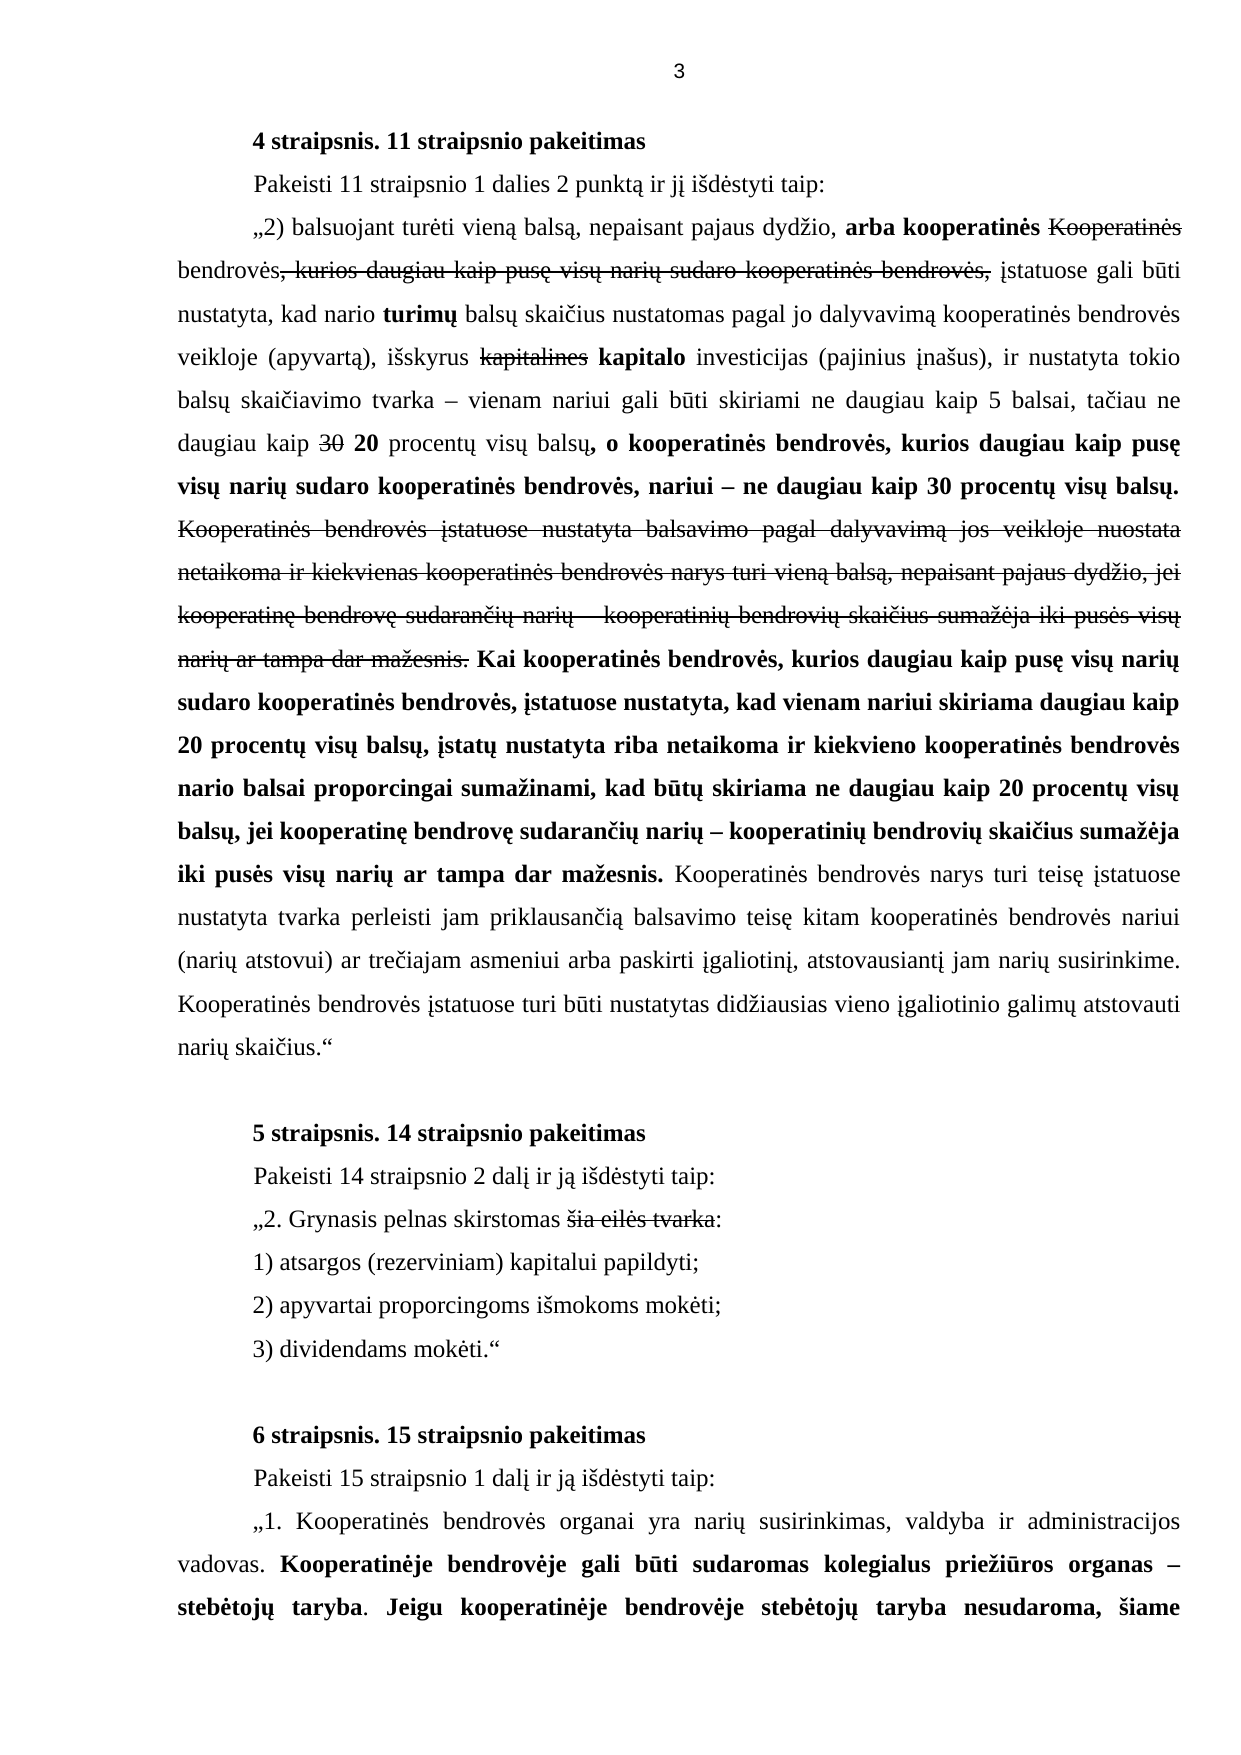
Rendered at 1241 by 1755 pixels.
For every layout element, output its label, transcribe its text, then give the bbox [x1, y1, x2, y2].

text Pakeisti 11 straipsnio 1 dalies 2 punktą ir jį išdėstyti taip: [177, 169, 1181, 198]
text 4 straipsnis. 11 straipsnio pakeitimas [177, 126, 1181, 155]
text 1) atsargos (rezerviniam) kapitalui papildyti; [177, 1247, 1181, 1276]
text „2) balsuojant turėti vieną balsą, nepaisant pajaus dydžio, arba kooperatinės Kooperatinės bendrovės, kurios daugiau kaip pusę visų narių sudaro kooperatinės bendrovės, įstatuose gali būti nustatyta, kad nario turimų balsų skaičius nustatomas pagal jo dalyvavimą kooperatinės bendrovės veikloje (apyvartą), išskyrus kapitalines kapitalo investicijas (pajinius įnašus), ir nustatyta tokio balsų skaičiavimo tvarka – vienam nariui gali būti skiriami ne daugiau kaip 5 balsai, tačiau ne daugiau kaip 30 20 procentų visų balsų, o kooperatinės bendrovės, kurios daugiau kaip pusę visų narių sudaro kooperatinės bendrovės, nariui – ne daugiau kaip 30 procentų visų balsų. Kooperatinės bendrovės įstatuose nustatyta balsavimo pagal dalyvavimą jos veikloje nuostata netaikoma ir kiekvienas kooperatinės bendrovės narys turi vieną balsą, nepaisant pajaus dydžio, jei kooperatinę bendrovę sudarančių narių – kooperatinių bendrovių skaičius sumažėja iki pusės visų narių ar tampa dar mažesnis. Kai kooperatinės bendrovės, kurios daugiau kaip pusę visų narių sudaro kooperatinės bendrovės, įstatuose nustatyta, kad vienam nariui skiriama daugiau kaip 20 procentų visų balsų, įstatų nustatyta riba netaikoma ir kiekvieno kooperatinės bendrovės nario balsai proporcingai sumažinami, kad būtų skiriama ne daugiau kaip 20 procentų visų balsų, jei kooperatinę bendrovę sudarančių narių – kooperatinių bendrovių skaičius sumažėja iki pusės visų narių ar tampa dar mažesnis. Kooperatinės bendrovės narys turi teisę įstatuose nustatyta tvarka perleisti jam priklausančią balsavimo teisę kitam kooperatinės bendrovės nariui (narių atstovui) ar trečiajam asmeniui arba paskirti įgaliotinį, atstovausiantį jam narių susirinkime. Kooperatinės bendrovės įstatuose turi būti nustatytas didžiausias vieno įgaliotinio galimų atstovauti narių skaičius.“ [177, 617, 1181, 1061]
text 3) dividendams mokėti.“ [177, 1334, 1181, 1362]
text „1. Kooperatinės bendrovės organai yra narių susirinkimas, valdyba ir administracijos vadovas. Kooperatinėje bendrovėje gali būti sudaromas kolegialus priežiūros organas – stebėtojų taryba. Jeigu kooperatinėje bendrovėje stebėtojų taryba nesudaroma, šiame [177, 1506, 1181, 1621]
text 2) apyvartai proporcingoms išmokoms mokėti; [177, 1291, 1181, 1319]
text „2) balsuojant turėti vieną balsą, nepaisant pajaus dydžio, arba kooperatinės Kooperatinės bendrovės, kurios daugiau kaip pusę visų narių sudaro kooperatinės bendrovės, įstatuose gali būti nustatyta, kad nario turimų balsų skaičius nustatomas pagal jo dalyvavimą kooperatinės bendrovės veikloje (apyvartą), išskyrus kapitalines kapitalo investicijas (pajinius įnašus), ir nustatyta tokio balsų skaičiavimo tvarka – vienam nariui gali būti skiriami ne daugiau kaip 5 balsai, tačiau ne daugiau kaip 30 20 procentų visų balsų, o kooperatinės bendrovės, kurios daugiau kaip pusę visų narių sudaro kooperatinės bendrovės, nariui – ne daugiau kaip 30 procentų visų balsų. Kooperatinės bendrovės įstatuose nustatyta balsavimo pagal dalyvavimą jos veikloje nuostata netaikoma ir kiekvienas kooperatinės bendrovės narys turi vieną balsą, nepaisant pajaus dydžio, jei kooperatinę bendrovę sudarančių narių – kooperatinių bendrovių skaičius sumažėja iki pusės visų narių ar tampa dar mažesnis. Kai kooperatinės bendrovės, kurios daugiau kaip pusę visų narių sudaro kooperatinės bendrovės, įstatuose nustatyta, kad vienam nariui skiriama daugiau kaip 20 procentų visų balsų, įstatų nustatyta riba netaikoma ir kiekvieno kooperatinės bendrovės nario balsai proporcingai sumažinami, kad būtų skiriama ne daugiau kaip 20 procentų visų balsų, jei kooperatinę bendrovę sudarančių narių – kooperatinių bendrovių skaičius sumažėja iki pusės visų narių ar tampa dar mažesnis. Kooperatinės bendrovės narys turi teisę įstatuose nustatyta tvarka perleisti jam priklausančią balsavimo teisę kitam kooperatinės bendrovės nariui (narių atstovui) ar trečiajam asmeniui arba paskirti įgaliotinį, atstovausiantį jam narių susirinkime. Kooperatinės bendrovės įstatuose turi būti nustatytas didžiausias vieno įgaliotinio galimų atstovauti narių skaičius.“ [177, 531, 1181, 573]
text 6 straipsnis. 15 straipsnio pakeitimas [177, 1420, 1181, 1449]
text 5 straipsnis. 14 straipsnio pakeitimas [177, 1118, 1181, 1147]
text „2) balsuojant turėti vieną balsą, nepaisant pajaus dydžio, arba kooperatinės Kooperatinės bendrovės, kurios daugiau kaip pusę visų narių sudaro kooperatinės bendrovės, įstatuose gali būti nustatyta, kad nario turimų balsų skaičius nustatomas pagal jo dalyvavimą kooperatinės bendrovės veikloje (apyvartą), išskyrus kapitalines kapitalo investicijas (pajinius įnašus), ir nustatyta tokio balsų skaičiavimo tvarka – vienam nariui gali būti skiriami ne daugiau kaip 5 balsai, tačiau ne daugiau kaip 30 20 procentų visų balsų, o kooperatinės bendrovės, kurios daugiau kaip pusę visų narių sudaro kooperatinės bendrovės, nariui – ne daugiau kaip 30 procentų visų balsų. Kooperatinės bendrovės įstatuose nustatyta balsavimo pagal dalyvavimą jos veikloje nuostata netaikoma ir kiekvienas kooperatinės bendrovės narys turi vieną balsą, nepaisant pajaus dydžio, jei kooperatinę bendrovę sudarančių narių – kooperatinių bendrovių skaičius sumažėja iki pusės visų narių ar tampa dar mažesnis. Kai kooperatinės bendrovės, kurios daugiau kaip pusę visų narių sudaro kooperatinės bendrovės, įstatuose nustatyta, kad vienam nariui skiriama daugiau kaip 20 procentų visų balsų, įstatų nustatyta riba netaikoma ir kiekvieno kooperatinės bendrovės nario balsai proporcingai sumažinami, kad būtų skiriama ne daugiau kaip 20 procentų visų balsų, jei kooperatinę bendrovę sudarančių narių – kooperatinių bendrovių skaičius sumažėja iki pusės visų narių ar tampa dar mažesnis. Kooperatinės bendrovės narys turi teisę įstatuose nustatyta tvarka perleisti jam priklausančią balsavimo teisę kitam kooperatinės bendrovės nariui (narių atstovui) ar trečiajam asmeniui arba paskirti įgaliotinį, atstovausiantį jam narių susirinkime. Kooperatinės bendrovės įstatuose turi būti nustatytas didžiausias vieno įgaliotinio galimų atstovauti narių skaičius.“ [177, 574, 1181, 616]
text „2) balsuojant turėti vieną balsą, nepaisant pajaus dydžio, arba kooperatinės Kooperatinės bendrovės, kurios daugiau kaip pusę visų narių sudaro kooperatinės bendrovės, įstatuose gali būti nustatyta, kad nario turimų balsų skaičius nustatomas pagal jo dalyvavimą kooperatinės bendrovės veikloje (apyvartą), išskyrus kapitalines kapitalo investicijas (pajinius įnašus), ir nustatyta tokio balsų skaičiavimo tvarka – vienam nariui gali būti skiriami ne daugiau kaip 5 balsai, tačiau ne daugiau kaip 30 20 procentų visų balsų, o kooperatinės bendrovės, kurios daugiau kaip pusę visų narių sudaro kooperatinės bendrovės, nariui – ne daugiau kaip 30 procentų visų balsų. Kooperatinės bendrovės įstatuose nustatyta balsavimo pagal dalyvavimą jos veikloje nuostata netaikoma ir kiekvienas kooperatinės bendrovės narys turi vieną balsą, nepaisant pajaus dydžio, jei kooperatinę bendrovę sudarančių narių – kooperatinių bendrovių skaičius sumažėja iki pusės visų narių ar tampa dar mažesnis. Kai kooperatinės bendrovės, kurios daugiau kaip pusę visų narių sudaro kooperatinės bendrovės, įstatuose nustatyta, kad vienam nariui skiriama daugiau kaip 20 procentų visų balsų, įstatų nustatyta riba netaikoma ir kiekvieno kooperatinės bendrovės nario balsai proporcingai sumažinami, kad būtų skiriama ne daugiau kaip 20 procentų visų balsų, jei kooperatinę bendrovę sudarančių narių – kooperatinių bendrovių skaičius sumažėja iki pusės visų narių ar tampa dar mažesnis. Kooperatinės bendrovės narys turi teisę įstatuose nustatyta tvarka perleisti jam priklausančią balsavimo teisę kitam kooperatinės bendrovės nariui (narių atstovui) ar trečiajam asmeniui arba paskirti įgaliotinį, atstovausiantį jam narių susirinkime. Kooperatinės bendrovės įstatuose turi būti nustatytas didžiausias vieno įgaliotinio galimų atstovauti narių skaičius.“ [177, 212, 1181, 530]
text Pakeisti 14 straipsnio 2 dalį ir ją išdėstyti taip: [177, 1161, 1181, 1190]
text „2. Grynasis pelnas skirstomas šia eilės tvarka: [177, 1204, 1181, 1233]
text Pakeisti 15 straipsnio 1 dalį ir ją išdėstyti taip: [177, 1463, 1181, 1492]
